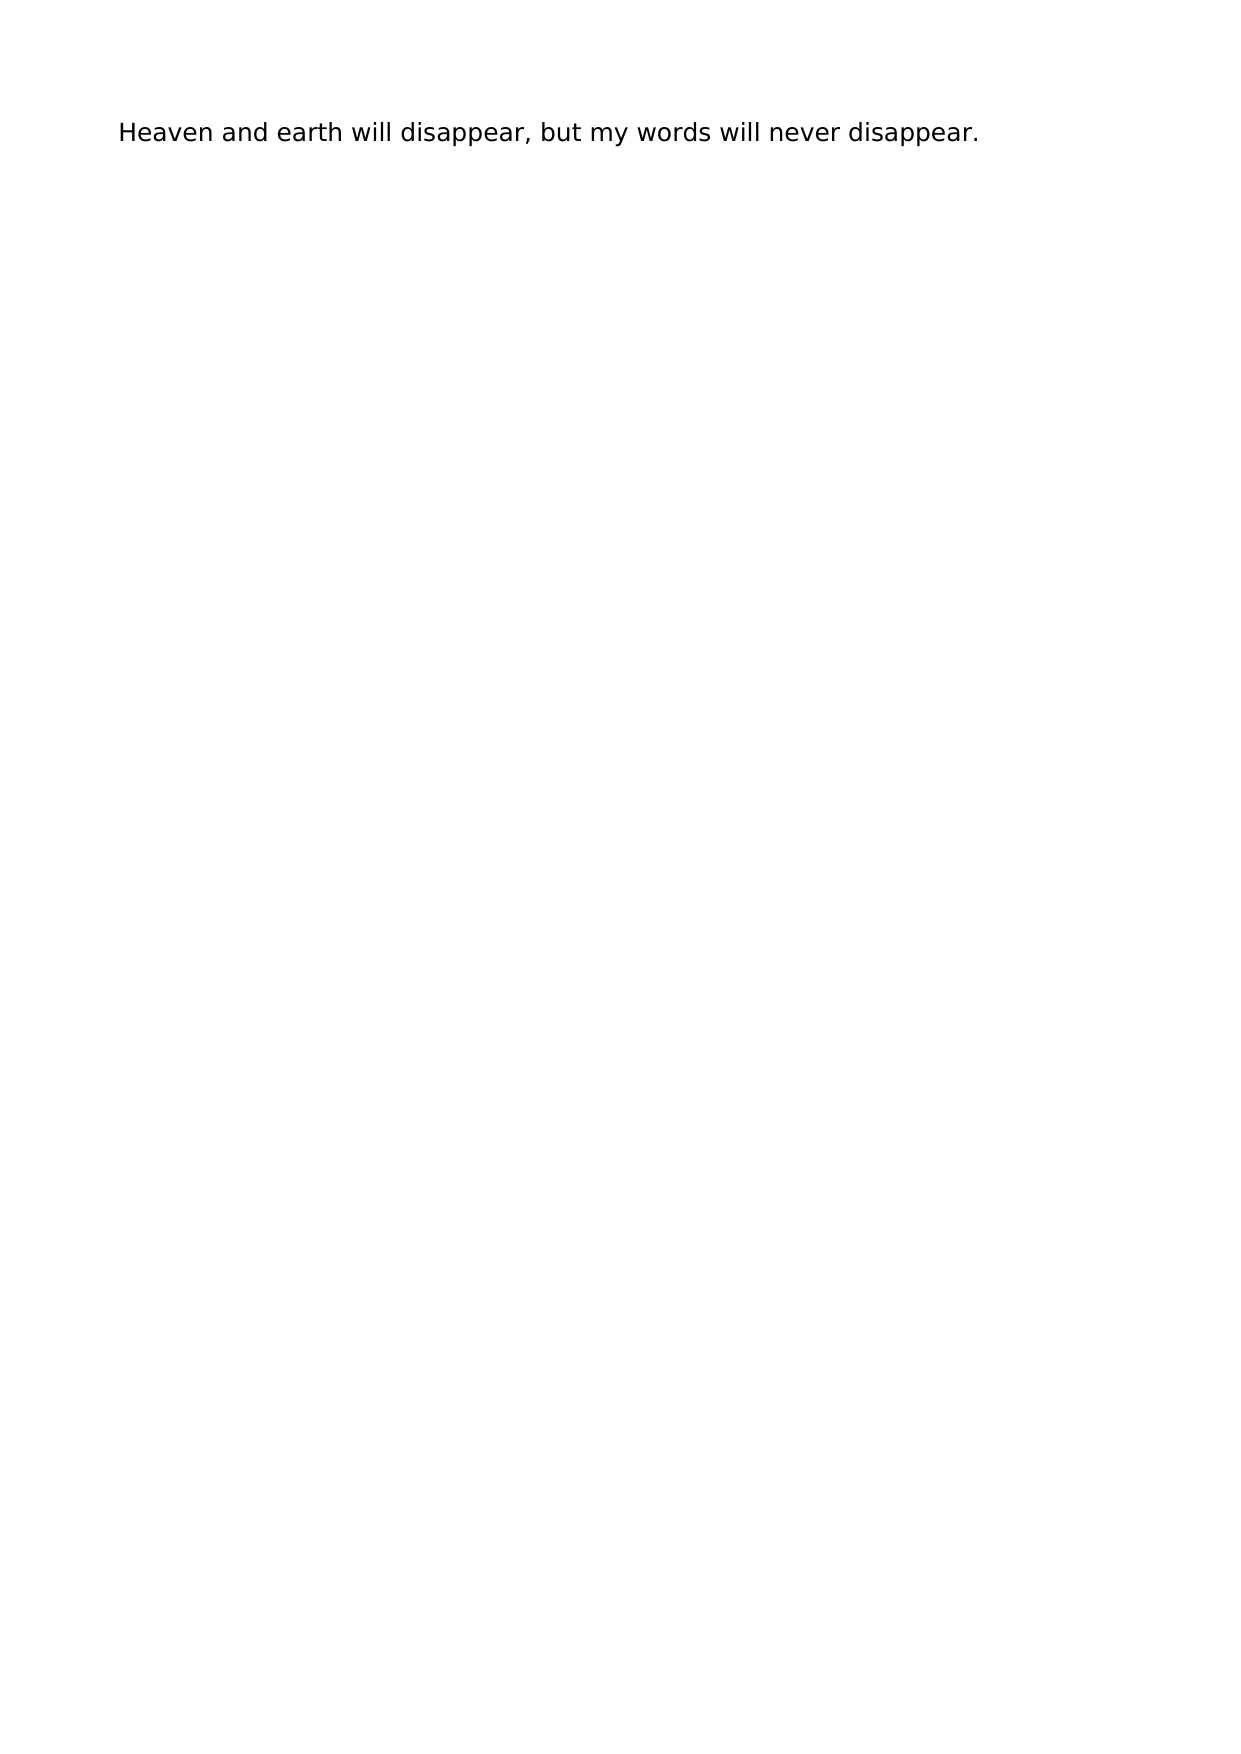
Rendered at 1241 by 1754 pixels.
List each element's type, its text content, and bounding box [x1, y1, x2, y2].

text Heaven and earth will disappear, but my words will never disappear. [118, 118, 1122, 147]
